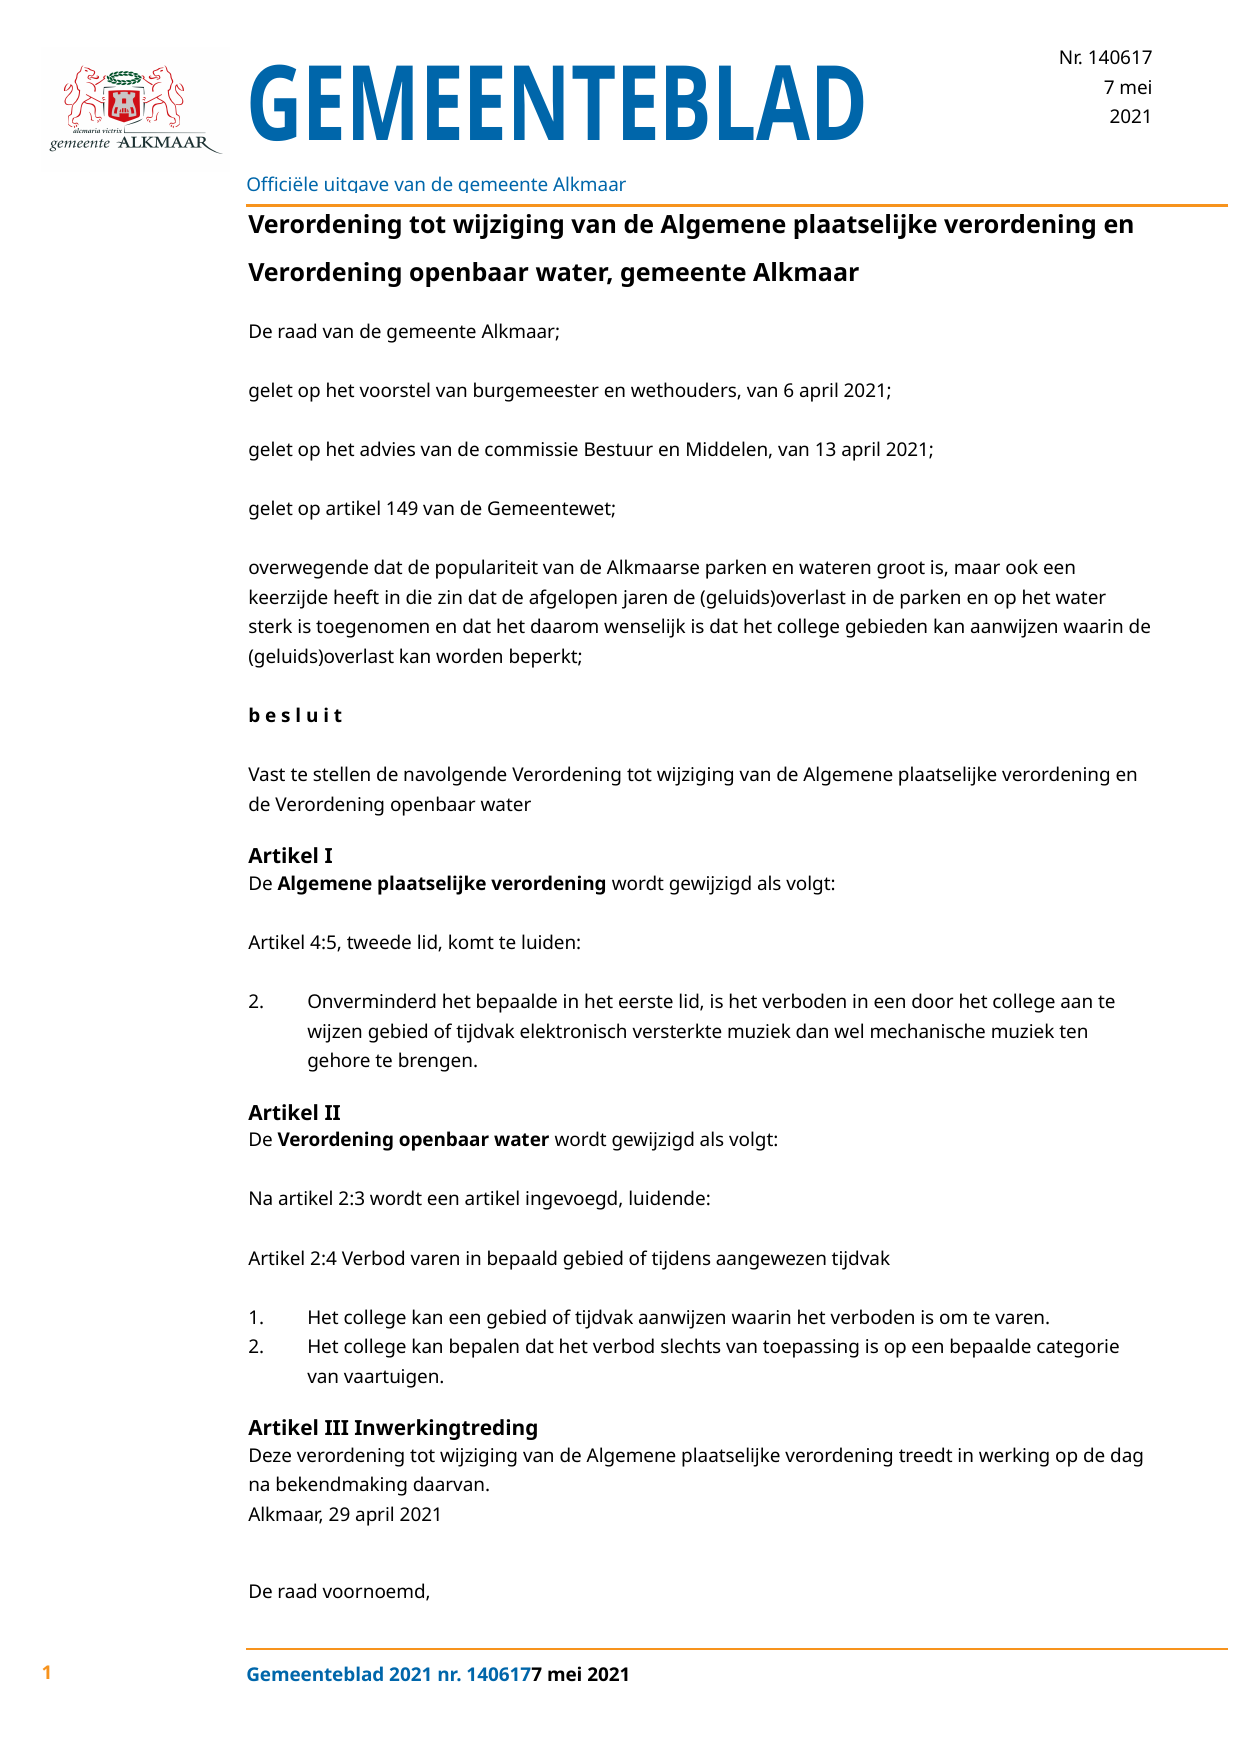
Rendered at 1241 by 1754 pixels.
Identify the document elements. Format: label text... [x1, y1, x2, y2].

text gelet op artikel 149 van de Gemeentewet; [248, 495, 1152, 521]
text Artikel 2:4 Verbod varen in bepaald gebied of tijdens aangewezen tijdvak [248, 1245, 1152, 1271]
text Artikel 4:5, tweede lid, komt te luiden: [248, 929, 1152, 955]
text Na artikel 2:3 wordt een artikel ingevoegd, luidende: [248, 1186, 1152, 1211]
text Artikel I [248, 842, 1152, 870]
text Verordening tot wijziging van de Algemene plaatselijke verordening en Verordening openbaar water, gemeente Alkmaar [248, 207, 1152, 288]
text gelet op het advies van de commissie Bestuur en Middelen, van 13 april 2021; [248, 436, 1152, 462]
text Deze verordening tot wijziging van de Algemene plaatselijke verordening treedt in werking op de dag na bekendmaking daarvan. [248, 1442, 1152, 1497]
text Alkmaar, 29 april 2021 [248, 1501, 1152, 1527]
text De Verordening openbaar water wordt gewijzigd als volgt: [248, 1126, 1152, 1152]
list Het college kan bepalen dat het verbod slechts van toepassing is op een bepaalde categorie van vaartuigen. [248, 1333, 1152, 1389]
text De raad van de gemeente Alkmaar; [248, 318, 1152, 344]
list Onverminderd het bepaalde in het eerste lid, is het verboden in een door het college aan te wijzen gebied of tijdvak elektronisch versterkte muziek dan wel mechanische muziek ten gehore te brengen. [248, 988, 1152, 1073]
text Vast te stellen de navolgende Verordening tot wijziging van de Algemene plaatselijke verordening en de Verordening openbaar water [248, 762, 1152, 817]
text b e s l u i t [248, 702, 1152, 728]
text Artikel II [248, 1098, 1152, 1126]
text De Algemene plaatselijke verordening wordt gewijzigd als volgt: [248, 870, 1152, 896]
text De raad voornoemd, [248, 1578, 1152, 1604]
text gelet op het voorstel van burgemeester en wethouders, van 6 april 2021; [248, 377, 1152, 403]
picture [41, 47, 231, 172]
list Het college kan een gebied of tijdvak aanwijzen waarin het verboden is om te varen. [248, 1304, 1152, 1330]
text overwegende dat de populariteit van de Alkmaarse parken en wateren groot is, maar ook een keerzijde heeft in die zin dat de afgelopen jaren de (geluids)overlast in de parken en op het water sterk is toegenomen en dat het daarom wenselijk is dat het college gebieden kan aanwijzen waarin de (geluids)overlast kan worden beperkt; [248, 554, 1152, 669]
text Artikel III Inwerkingtreding [248, 1413, 1152, 1442]
